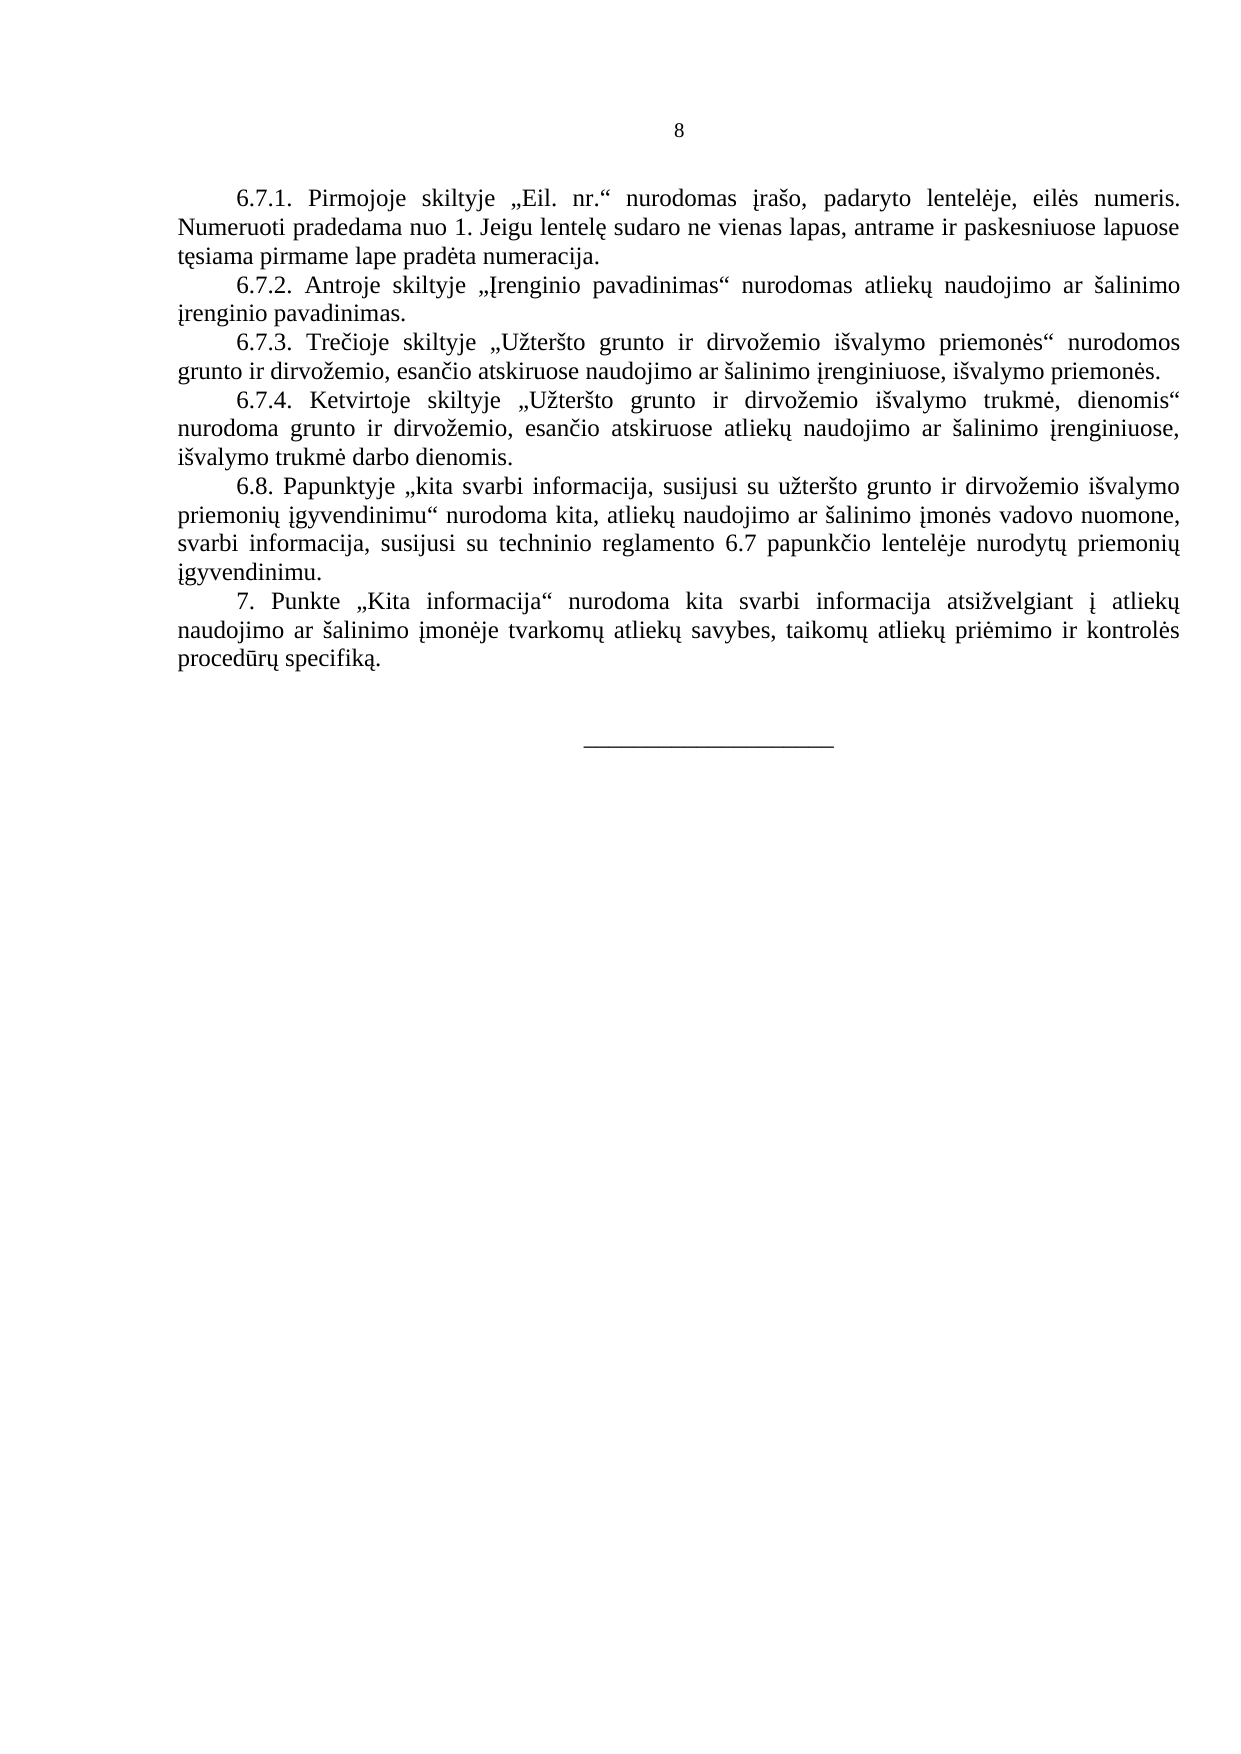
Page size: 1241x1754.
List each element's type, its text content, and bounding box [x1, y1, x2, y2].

text 6.8. Papunktyje „kita svarbi informacija, susijusi su užteršto grunto ir dirvožemio išvalymo priemonių įgyvendinimu“ nurodoma kita, atliekų naudojimo ar šalinimo įmonės vadovo nuomone, svarbi informacija, susijusi su techninio reglamento 6.7 papunkčio lentelėje nurodytų priemonių įgyvendinimu. [177, 471, 1181, 586]
text 7. Punkte „Kita informacija“ nurodoma kita svarbi informacija atsižvelgiant į atliekų naudojimo ar šalinimo įmonėje tvarkomų atliekų savybes, taikomų atliekų priėmimo ir kontrolės procedūrų specifiką. [177, 586, 1181, 672]
text –––––––––––––––––––– [177, 730, 1181, 758]
text 6.7.4. Ketvirtoje skiltyje „Užteršto grunto ir dirvožemio išvalymo trukmė, dienomis“ nurodoma grunto ir dirvožemio, esančio atskiruose atliekų naudojimo ar šalinimo įrenginiuose, išvalymo trukmė darbo dienomis. [177, 385, 1181, 471]
text 6.7.1. Pirmojoje skiltyje „Eil. nr.“ nurodomas įrašo, padaryto lentelėje, eilės numeris. Numeruoti pradedama nuo 1. Jeigu lentelę sudaro ne vienas lapas, antrame ir paskesniuose lapuose tęsiama pirmame lape pradėta numeracija. [177, 183, 1181, 270]
text 6.7.3. Trečioje skiltyje „Užteršto grunto ir dirvožemio išvalymo priemonės“ nurodomos grunto ir dirvožemio, esančio atskiruose naudojimo ar šalinimo įrenginiuose, išvalymo priemonės. [177, 327, 1181, 385]
text 6.7.2. Antroje skiltyje „Įrenginio pavadinimas“ nurodomas atliekų naudojimo ar šalinimo įrenginio pavadinimas. [177, 270, 1181, 327]
